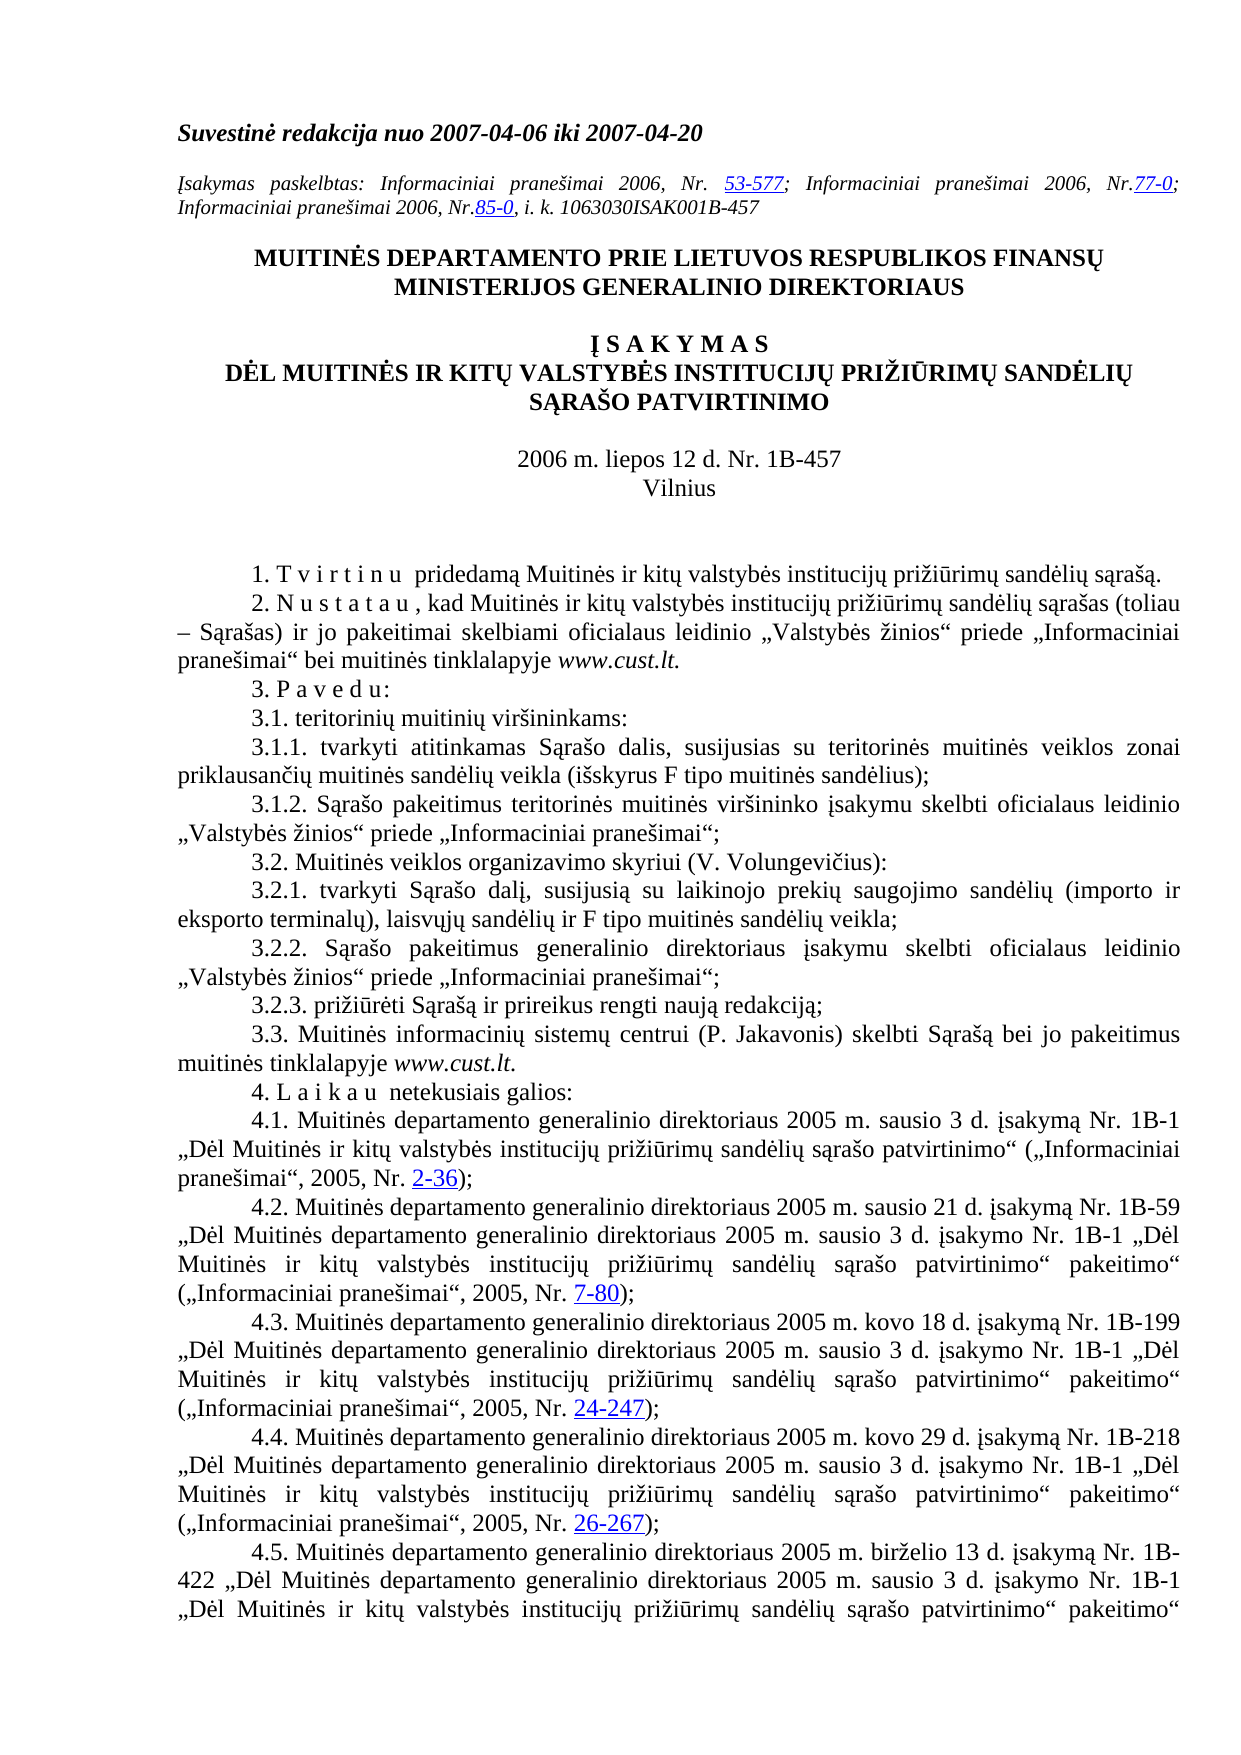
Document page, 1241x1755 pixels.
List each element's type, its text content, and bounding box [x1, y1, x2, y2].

text 4.3. Muitinės departamento generalinio direktoriaus 2005 m. kovo 18 d. įsakymą Nr. 1B-199 „Dėl Muitinės departamento generalinio direktoriaus 2005 m. sausio 3 d. įsakymo Nr. 1B-1 „Dėl Muitinės ir kitų valstybės institucijų prižiūrimų sandėlių sąrašo patvirtinimo“ pakeitimo“ („Informaciniai pranešimai“, 2005, Nr. 24-247); [177, 1307, 1181, 1422]
text 4.4. Muitinės departamento generalinio direktoriaus 2005 m. kovo 29 d. įsakymą Nr. 1B-218 „Dėl Muitinės departamento generalinio direktoriaus 2005 m. sausio 3 d. įsakymo Nr. 1B-1 „Dėl Muitinės ir kitų valstybės institucijų prižiūrimų sandėlių sąrašo patvirtinimo“ pakeitimo“ („Informaciniai pranešimai“, 2005, Nr. 26-267); [177, 1422, 1181, 1537]
text 3.1.1. tvarkyti atitinkamas Sąrašo dalis, susijusias su teritorinės muitinės veiklos zonai priklausančių muitinės sandėlių veikla (išskyrus F tipo muitinės sandėlius); [177, 732, 1181, 789]
text 2006 m. liepos 12 d. Nr. 1B-457 [177, 444, 1181, 473]
text 1. Tvirtinu pridedamą Muitinės ir kitų valstybės institucijų prižiūrimų sandėlių sąrašą. [177, 559, 1181, 588]
text 3.1.2. Sąrašo pakeitimus teritorinės muitinės viršininko įsakymu skelbti oficialaus leidinio „Valstybės žinios“ priede „Informaciniai pranešimai“; [177, 789, 1181, 847]
text MUITINĖS DEPARTAMENTO PRIE LIETUVOS RESPUBLIKOS FINANSŲ MINISTERIJOS GENERALINIO DIREKTORIAUS [177, 243, 1181, 301]
text 3.2.1. tvarkyti Sąrašo dalį, susijusią su laikinojo prekių saugojimo sandėlių (importo ir eksporto terminalų), laisvųjų sandėlių ir F tipo muitinės sandėlių veikla; [177, 876, 1181, 933]
text 2. Nustatau, kad Muitinės ir kitų valstybės institucijų prižiūrimų sandėlių sąrašas (toliau – Sąrašas) ir jo pakeitimai skelbiami oficialaus leidinio „Valstybės žinios“ priede „Informaciniai pranešimai“ bei muitinės tinklalapyje www.cust.lt. [177, 588, 1181, 674]
text Į S A K Y M A S [177, 329, 1181, 358]
text 4. Laikau netekusiais galios: [177, 1077, 1181, 1106]
text 3.3. Muitinės informacinių sistemų centrui (P. Jakavonis) skelbti Sąrašą bei jo pakeitimus muitinės tinklalapyje www.cust.lt. [177, 1019, 1181, 1077]
text 3.2.3. prižiūrėti Sąrašą ir prireikus rengti naują redakciją; [177, 991, 1181, 1019]
text 4.1. Muitinės departamento generalinio direktoriaus 2005 m. sausio 3 d. įsakymą Nr. 1B-1 „Dėl Muitinės ir kitų valstybės institucijų prižiūrimų sandėlių sąrašo patvirtinimo“ („Informaciniai pranešimai“, 2005, Nr. 2-36); [177, 1106, 1181, 1192]
text 3.1. teritorinių muitinių viršininkams: [177, 703, 1181, 732]
text 3. Pavedu: [177, 674, 1181, 703]
text DĖL MUITINĖS IR KITŲ VALSTYBĖS INSTITUCIJŲ PRIŽIŪRIMŲ SANDĖLIŲ SĄRAŠO PATVIRTINIMO [177, 358, 1181, 416]
text Įsakymas paskelbtas: Informaciniai pranešimai 2006, Nr. 53-577; Informaciniai pranešimai 2006, Nr.77-0; Informaciniai pranešimai 2006, Nr.85-0, i. k. 1063030ISAK001B-457 [177, 171, 1181, 219]
text 4.2. Muitinės departamento generalinio direktoriaus 2005 m. sausio 21 d. įsakymą Nr. 1B-59 „Dėl Muitinės departamento generalinio direktoriaus 2005 m. sausio 3 d. įsakymo Nr. 1B-1 „Dėl Muitinės ir kitų valstybės institucijų prižiūrimų sandėlių sąrašo patvirtinimo“ pakeitimo“ („Informaciniai pranešimai“, 2005, Nr. 7-80); [177, 1192, 1181, 1307]
text Vilnius [177, 473, 1181, 502]
text 3.2.2. Sąrašo pakeitimus generalinio direktoriaus įsakymu skelbti oficialaus leidinio „Valstybės žinios“ priede „Informaciniai pranešimai“; [177, 933, 1181, 991]
text Suvestinė redakcija nuo 2007-04-06 iki 2007-04-20 [177, 118, 1181, 147]
text 4.5. Muitinės departamento generalinio direktoriaus 2005 m. birželio 13 d. įsakymą Nr. 1B-422 „Dėl Muitinės departamento generalinio direktoriaus 2005 m. sausio 3 d. įsakymo Nr. 1B-1 „Dėl Muitinės ir kitų valstybės institucijų prižiūrimų sandėlių sąrašo patvirtinimo“ pakeitimo“ [177, 1537, 1181, 1623]
text 3.2. Muitinės veiklos organizavimo skyriui (V. Volungevičius): [177, 847, 1181, 876]
